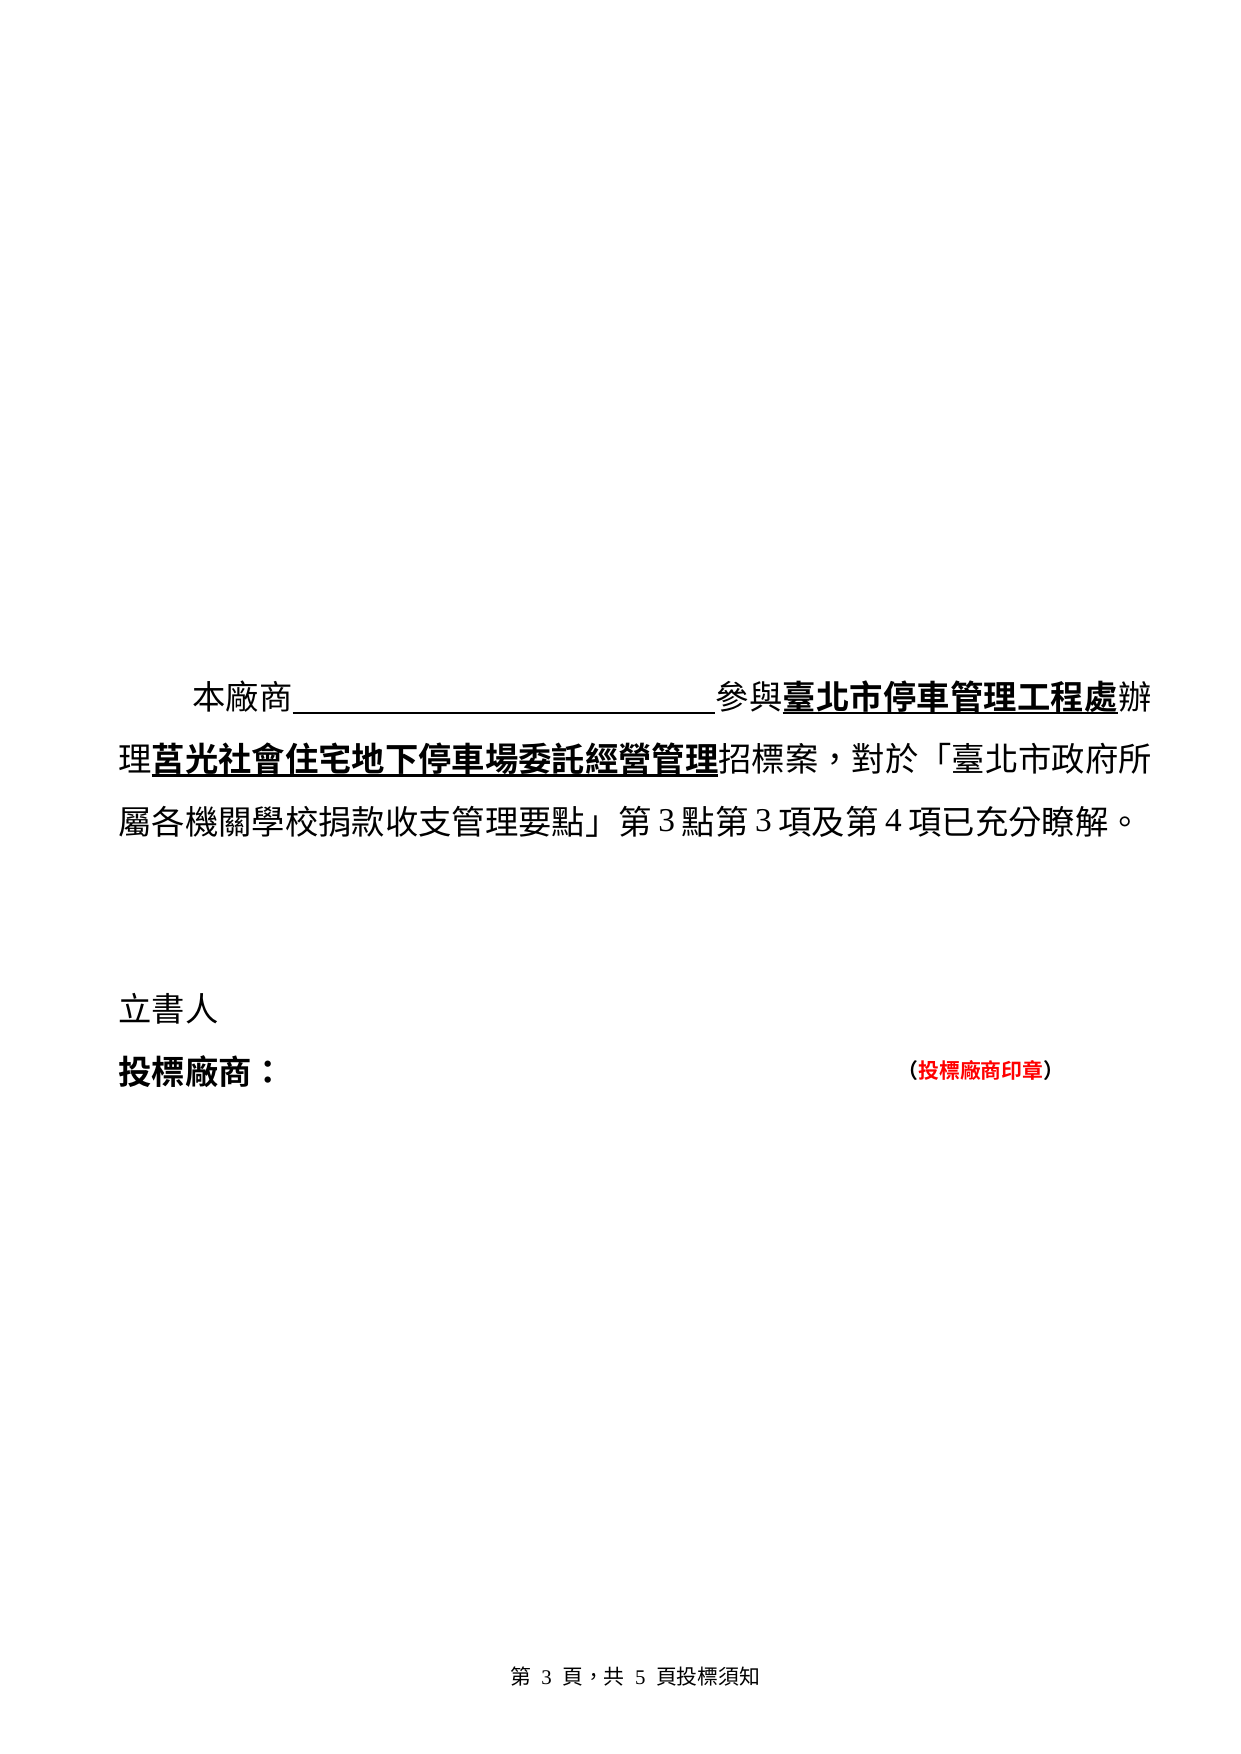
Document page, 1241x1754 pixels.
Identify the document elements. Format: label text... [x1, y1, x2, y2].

text 本廠商 參與臺北市停車管理工程處辦理莒光社會住宅地下停車場委託經營管理招標案，對於「臺北市政府所屬各機關學校捐款收支管理要點」第3點第3項及第4項已充分瞭解。 [118, 653, 1152, 841]
text 投標廠商： （投標廠商印章） [118, 1028, 1152, 1091]
text 立書人 [118, 966, 1152, 1028]
